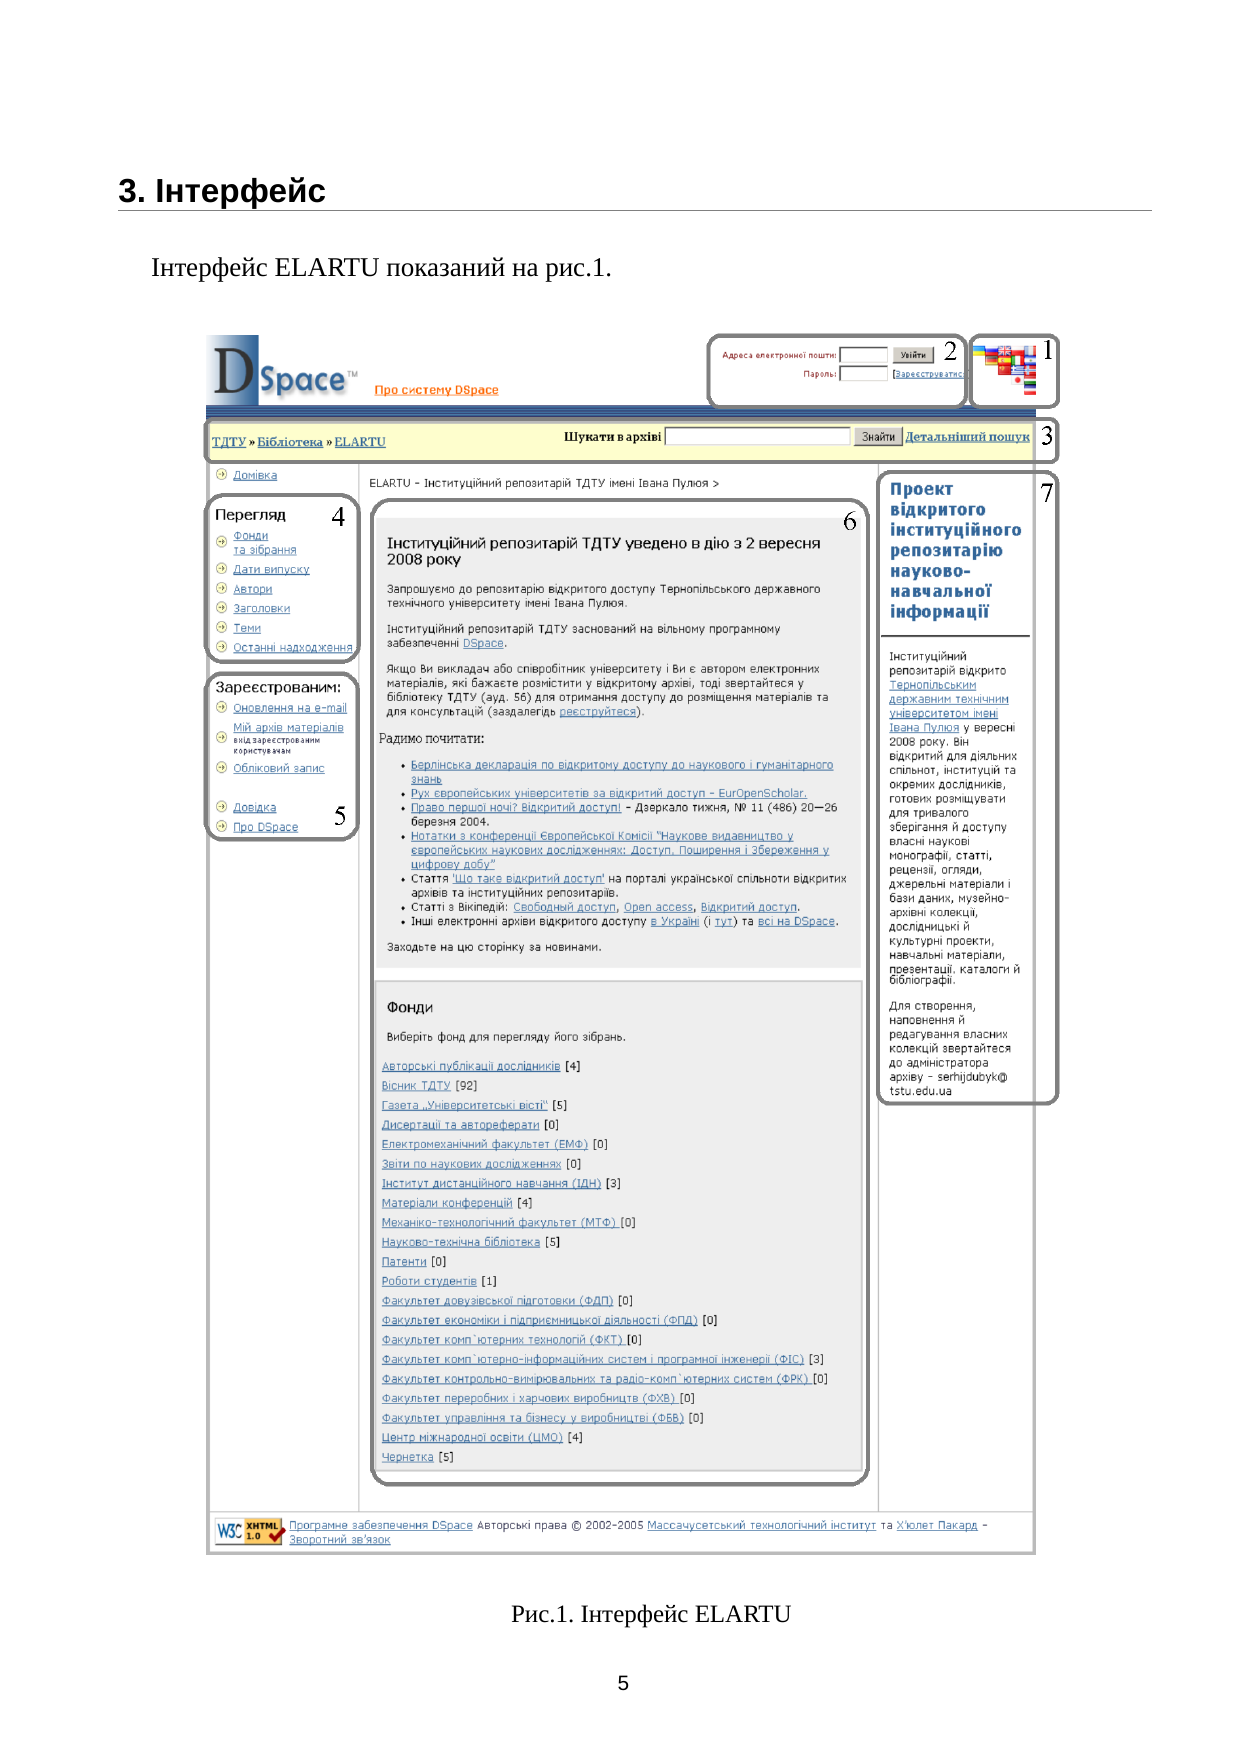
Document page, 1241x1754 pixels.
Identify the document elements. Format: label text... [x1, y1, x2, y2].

picture [184, 310, 1086, 1585]
text Рис.1. Інтерфейс ELARTU [118, 311, 1152, 1628]
subtitle 3. Інтерфейс [118, 172, 1152, 210]
text Інтерфейс ELARTU показаний на рис.1. [118, 251, 1152, 283]
